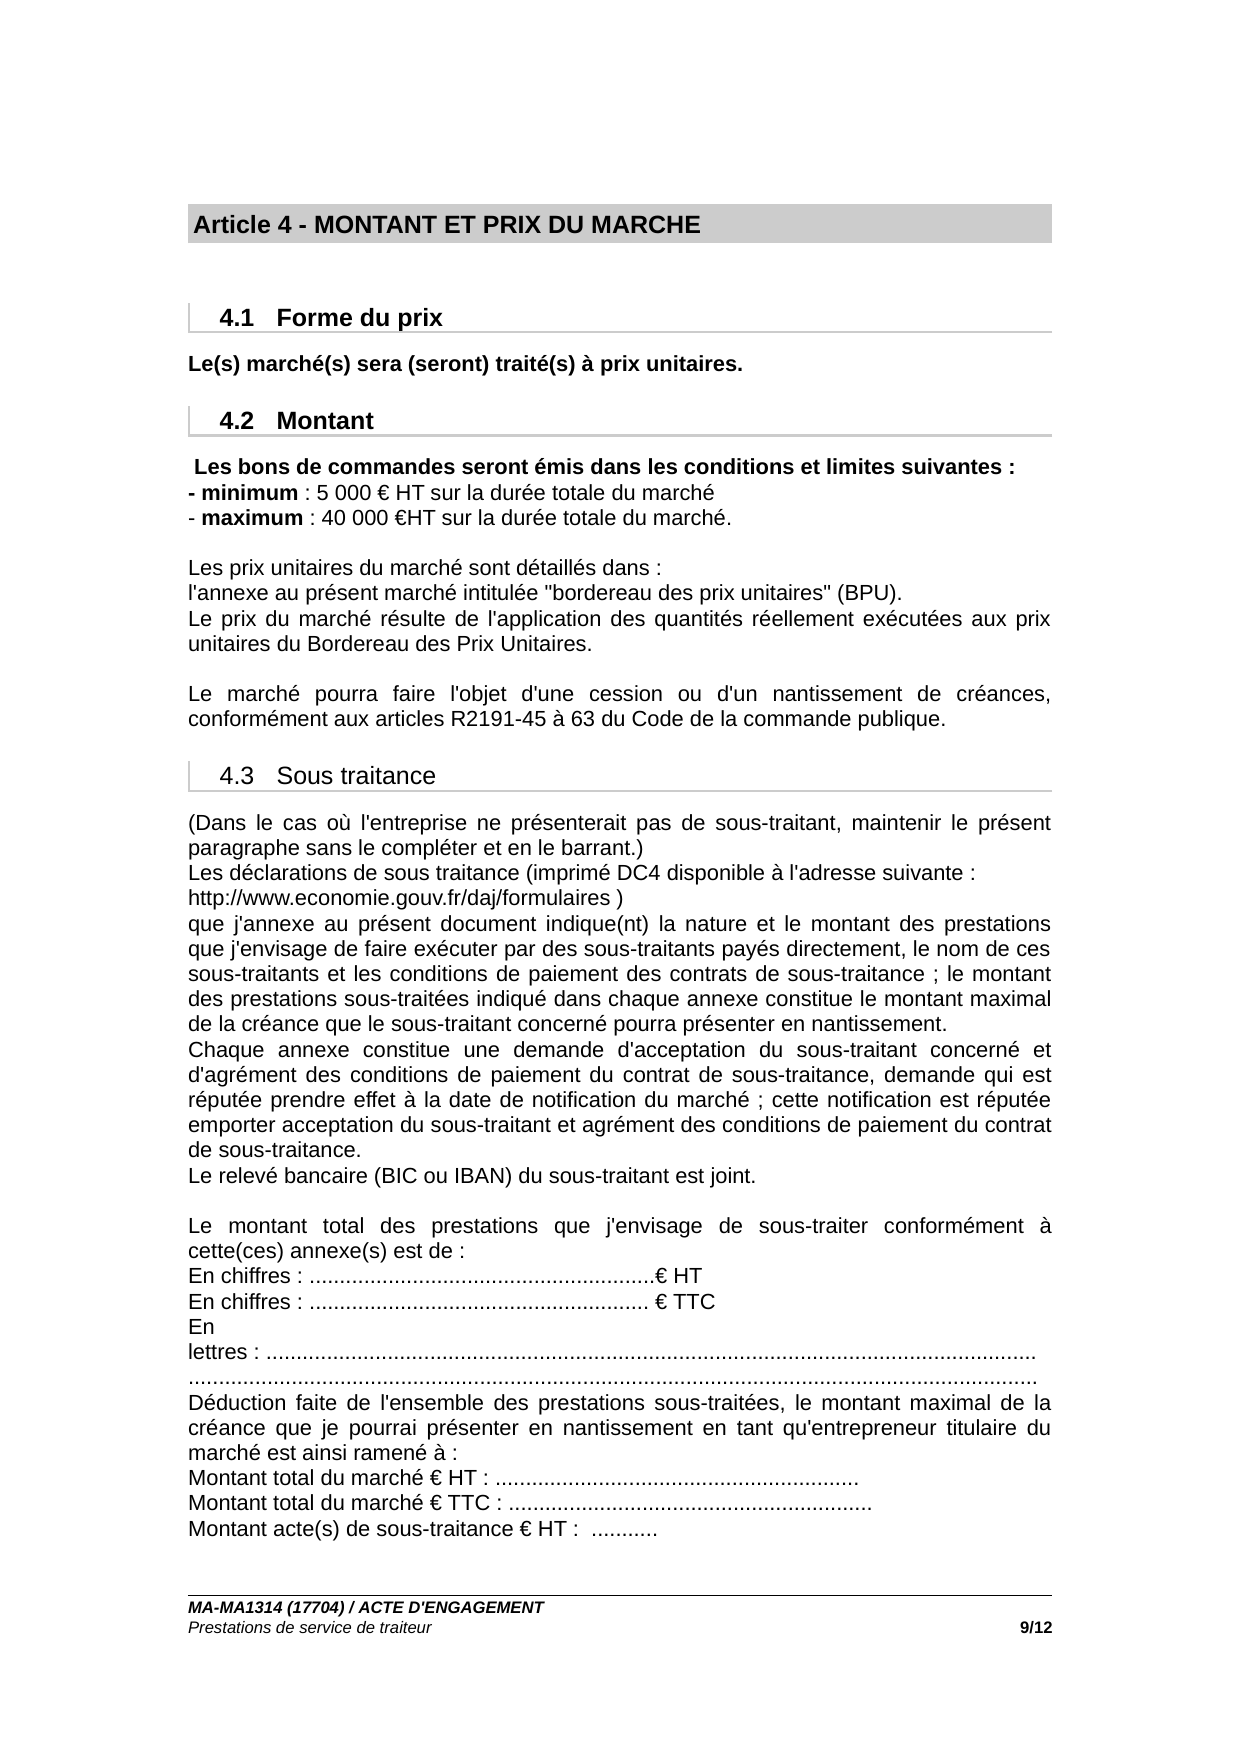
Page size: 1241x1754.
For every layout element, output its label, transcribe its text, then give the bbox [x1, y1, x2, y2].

text En chiffres : .........................................................€ HT [188, 1263, 1052, 1288]
subtitle Montant [190, 406, 1052, 434]
text En chiffres : ........................................................ € TTC [188, 1288, 1052, 1314]
subtitle Sous traitance [190, 761, 1052, 790]
text ............................................................................................................................................ [188, 1364, 1052, 1389]
text En lettres : ............................................................................................................................... [188, 1314, 1052, 1364]
text Le montant total des prestations que j'envisage de sous-traiter conformément à cette(ces) annexe(s) est de : [188, 1213, 1052, 1263]
text Montant acte(s) de sous-traitance € HT : ........... [188, 1515, 1052, 1541]
text Le marché pourra faire l'objet d'une cession ou d'un nantissement de créances, conformément aux articles R2191-45 à 63 du Code de la commande publique. [188, 681, 1052, 732]
text Montant total du marché € TTC : ............................................................ [188, 1490, 1052, 1515]
text que j'annexe au présent document indique(nt) la nature et le montant des prestations que j'envisage de faire exécuter par des sous-traitants payés directement, le nom de ces sous-traitants et les conditions de paiement des contrats de sous-traitance ; le montant des prestations sous-traitées indiqué dans chaque annexe constitue le montant maximal de la créance que le sous-traitant concerné pourra présenter en nantissement. [188, 910, 1052, 1036]
text Le relevé bancaire (BIC ou IBAN) du sous-traitant est joint. [188, 1162, 1052, 1188]
subtitle Forme du prix [188, 302, 1052, 331]
text Les déclarations de sous traitance (imprimé DC4 disponible à l'adresse suivante : [188, 860, 1052, 885]
text Chaque annexe constitue une demande d'acceptation du sous-traitant concerné et d'agrément des conditions de paiement du contrat de sous-traitance, demande qui est réputée prendre effet à la date de notification du marché ; cette notification est réputée emporter acceptation du sous-traitant et agrément des conditions de paiement du contrat de sous-traitance. [188, 1036, 1052, 1162]
text Le prix du marché résulte de l'application des quantités réellement exécutées aux prix unitaires du Bordereau des Prix Unitaires. [188, 606, 1052, 656]
subtitle MONTANT ET PRIX DU MARCHE [190, 207, 1050, 241]
text (Dans le cas où l'entreprise ne présenterait pas de sous-traitant, maintenir le présent paragraphe sans le compléter et en le barrant.) [188, 809, 1052, 860]
text Le(s) marché(s) sera (seront) traité(s) à prix unitaires. [188, 351, 1052, 376]
text - maximum : 40 000 €HT sur la durée totale du marché. [188, 505, 1052, 530]
text Déduction faite de l'ensemble des prestations sous-traitées, le montant maximal de la créance que je pourrai présenter en nantissement en tant qu'entrepreneur titulaire du marché est ainsi ramené à : [188, 1389, 1052, 1465]
text l'annexe au présent marché intitulée "bordereau des prix unitaires" (BPU). [188, 580, 1052, 606]
text - minimum : 5 000 € HT sur la durée totale du marché [188, 479, 1052, 505]
text http://www.economie.gouv.fr/daj/formulaires ) [188, 885, 1052, 910]
text Les prix unitaires du marché sont détaillés dans : [188, 555, 1052, 580]
text Les bons de commandes seront émis dans les conditions et limites suivantes : [188, 454, 1052, 479]
text Montant total du marché € HT : ............................................................ [188, 1465, 1052, 1490]
